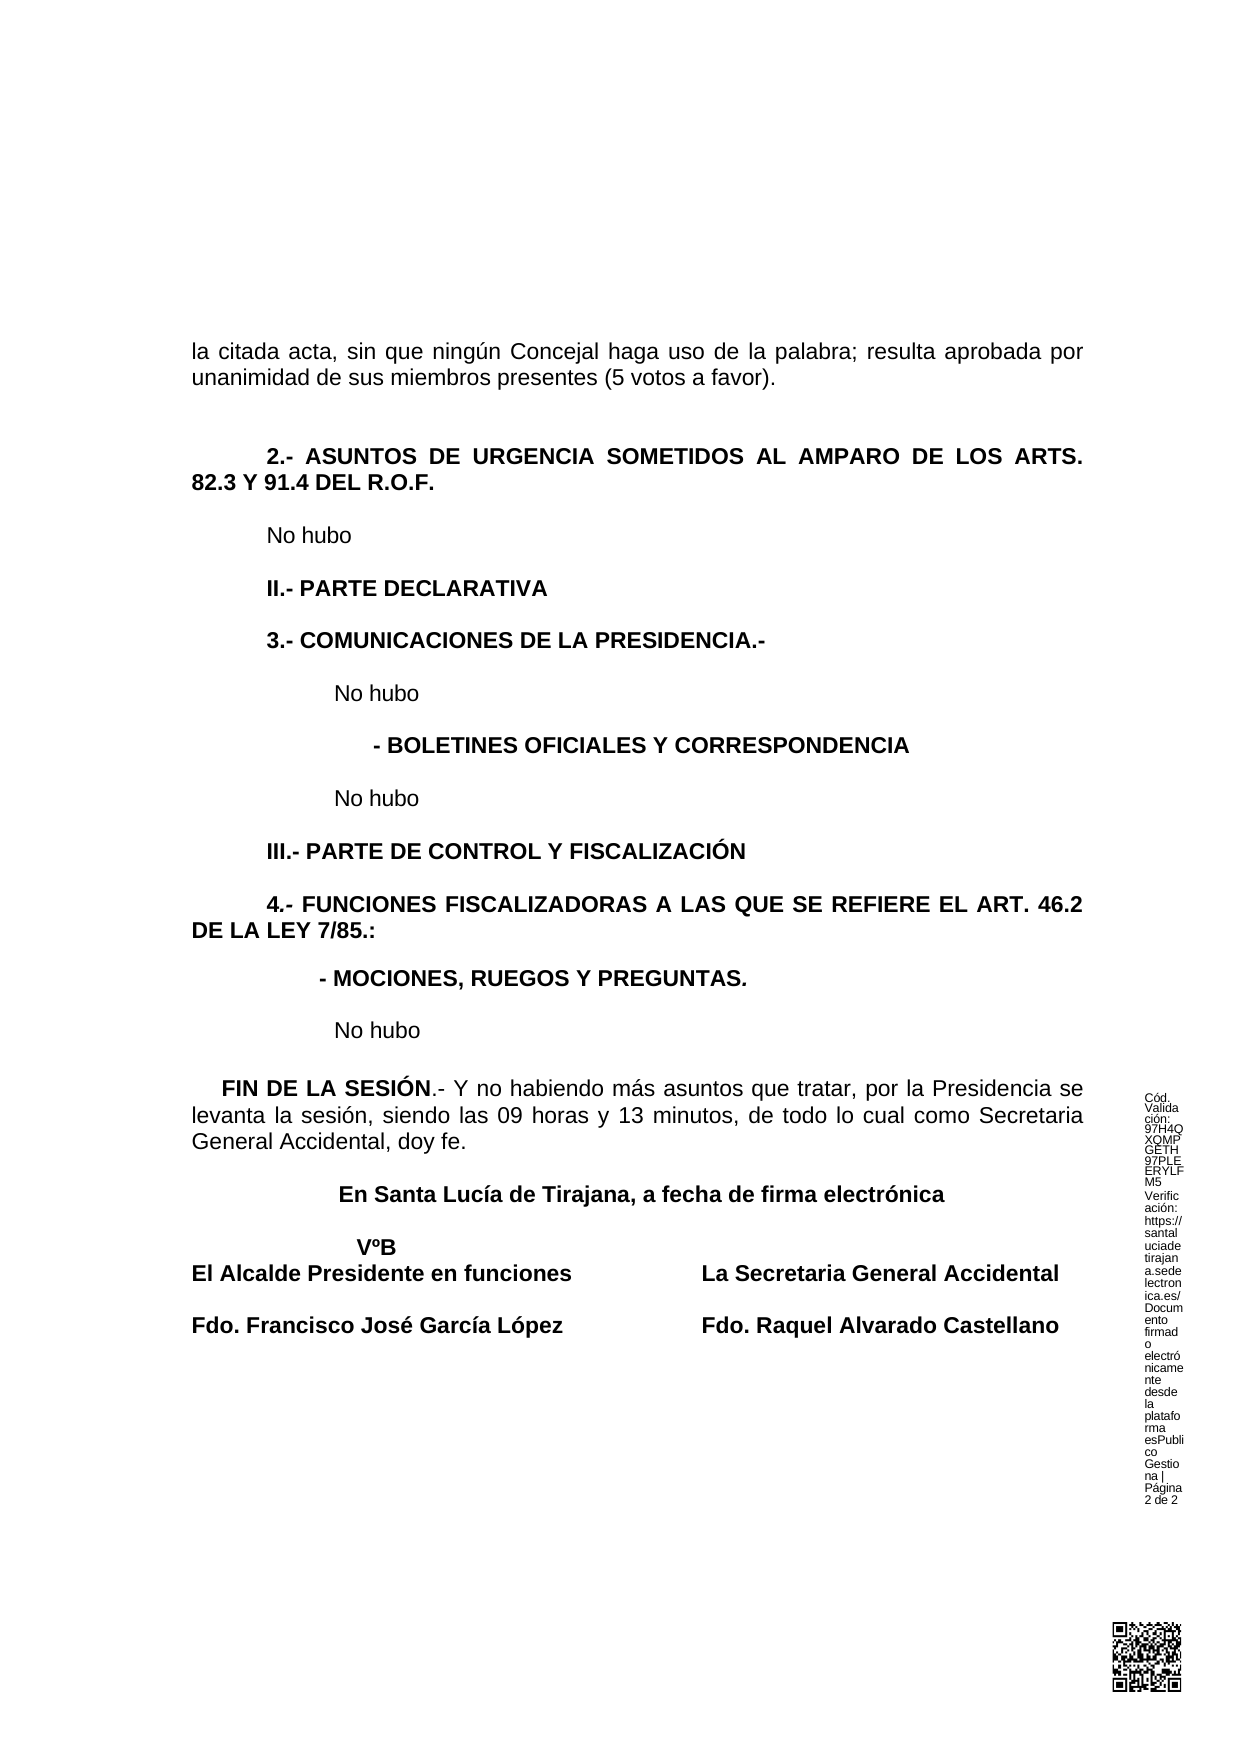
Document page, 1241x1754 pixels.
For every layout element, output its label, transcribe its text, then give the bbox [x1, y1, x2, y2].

text - MOCIONES, RUEGOS Y PREGUNTAS. No hubo [319, 944, 1091, 1049]
text FIN DE LA SESIÓN.- Y no habiendo más asuntos que tratar, por la Presidencia se levanta la sesión, siendo las 09 horas y 13 minutos, de todo lo cual como Secretaria General Accidental, doy fe. [191, 1076, 1084, 1155]
text No hubo [334, 786, 1091, 812]
text Fdo. Francisco José García López Fdo. Raquel Alvarado Castellano [191, 1313, 1091, 1339]
text VºB [356, 1234, 1091, 1260]
text la citada acta, sin que ningún Concejal haga uso de la palabra; resulta aprobada por unanimidad de sus miembros presentes (5 votos a favor). [191, 338, 1084, 391]
text Cód. Validación: 97H4QXQMPGETH97PLEERYLFM5 [1144, 1094, 1184, 1188]
text [1144, 1506, 1184, 1611]
text - BOLETINES OFICIALES Y CORRESPONDENCIA [191, 733, 1091, 759]
text En Santa Lucía de Tirajana, a fecha de firma electrónica [191, 1181, 1091, 1207]
text 3.- COMUNICACIONES DE LA PRESIDENCIA.- [266, 628, 1091, 654]
text II.- PARTE DECLARATIVA [266, 576, 1091, 601]
text El Alcalde Presidente en funciones La Secretaria General Accidental [191, 1261, 1091, 1286]
text III.- PARTE DE CONTROL Y FISCALIZACIÓN [266, 838, 1091, 865]
text Verificación: https://santaluciadetirajana.sedelectronica.es/ [1144, 1190, 1184, 1303]
text Documento firmado electrónicamente desde la plataforma esPublico Gestiona | Página 2 de 2 [1144, 1303, 1184, 1506]
text No hubo [334, 680, 1091, 707]
text No hubo [266, 522, 1091, 549]
text 4.- FUNCIONES FISCALIZADORAS A LAS QUE SE REFIERE EL ART. 46.2 DE LA LEY 7/85.: [191, 892, 1084, 944]
text 2.- ASUNTOS DE URGENCIA SOMETIDOS AL AMPARO DE LOS ARTS. 82.3 Y 91.4 DEL R.O.F. [191, 444, 1084, 496]
